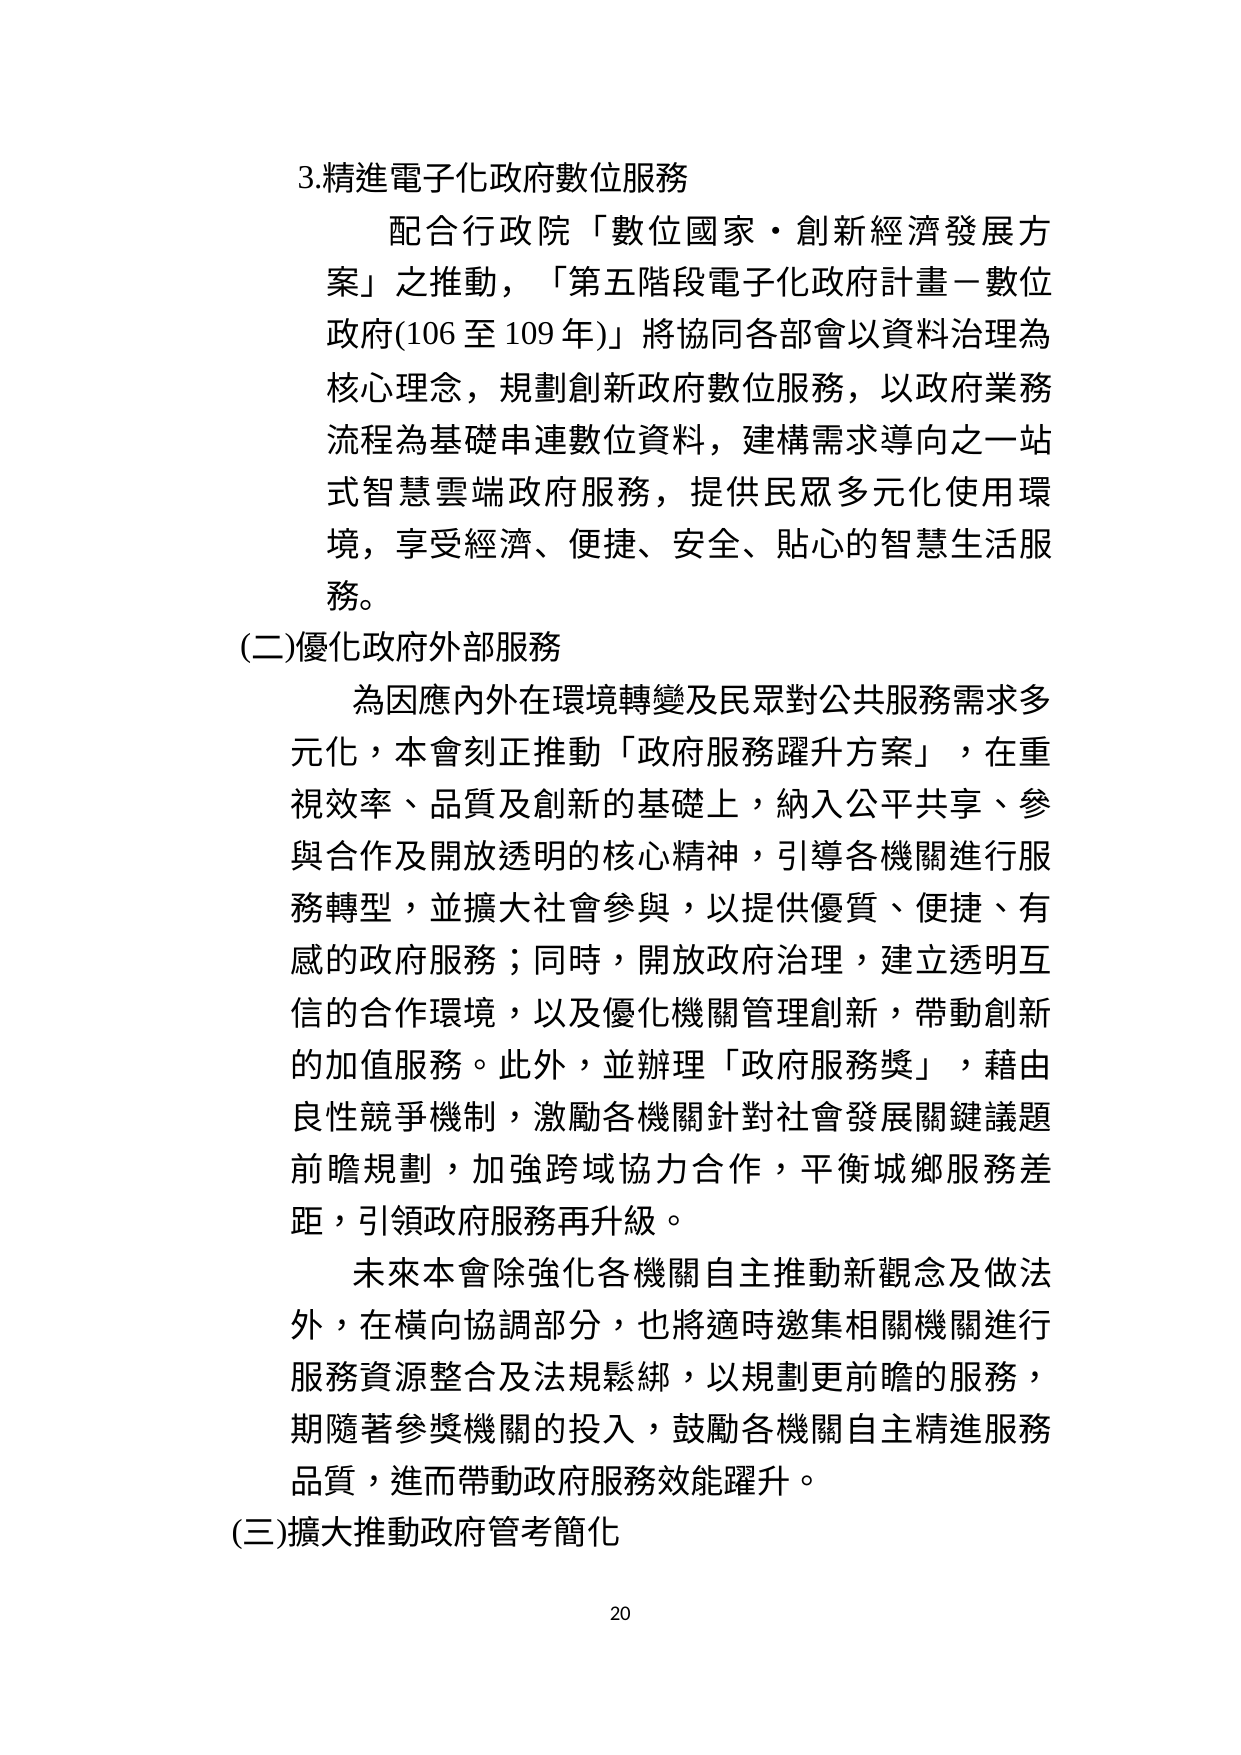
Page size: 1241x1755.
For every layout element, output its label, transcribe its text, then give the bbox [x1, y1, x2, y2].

text 為因應內外在環境轉變及民眾對公共服務需求多元化，本會刻正推動「政府服務躍升方案」，在重視效率、品質及創新的基礎上，納入公平共享、參與合作及開放透明的核心精神，引導各機關進行服務轉型，並擴大社會參與，以提供優質、便捷、有感的政府服務；同時，開放政府治理，建立透明互信的合作環境，以及優化機關管理創新，帶動創新的加值服務。此外，並辦理「政府服務獎」，藉由良性競爭機制，激勵各機關針對社會發展關鍵議題前瞻規劃，加強跨域協力合作，平衡城鄉服務差距，引領政府服務再升級。 [290, 671, 1053, 1244]
text 未來本會除強化各機關自主推動新觀念及做法外，在橫向協調部分，也將適時邀集相關機關進行服務資源整合及法規鬆綁，以規劃更前瞻的服務，期隨著參獎機關的投入，鼓勵各機關自主精進服務品質，進而帶動政府服務效能躍升。 [290, 1244, 1053, 1504]
text 配合行政院「數位國家・創新經濟發展方案」之推動，「第五階段電子化政府計畫－數位政府(106至109年)」將協同各部會以資料治理為核心理念，規劃創新政府數位服務，以政府業務流程為基礎串連數位資料，建構需求導向之一站式智慧雲端政府服務，提供民眾多元化使用環境，享受經濟、便捷、安全、貼心的智慧生活服務。 [326, 202, 1053, 619]
text 3.精進電子化政府數位服務 [297, 150, 1053, 202]
text (二)優化政府外部服務 [231, 619, 1053, 671]
text (三)擴大推動政府管考簡化 [231, 1504, 1053, 1556]
